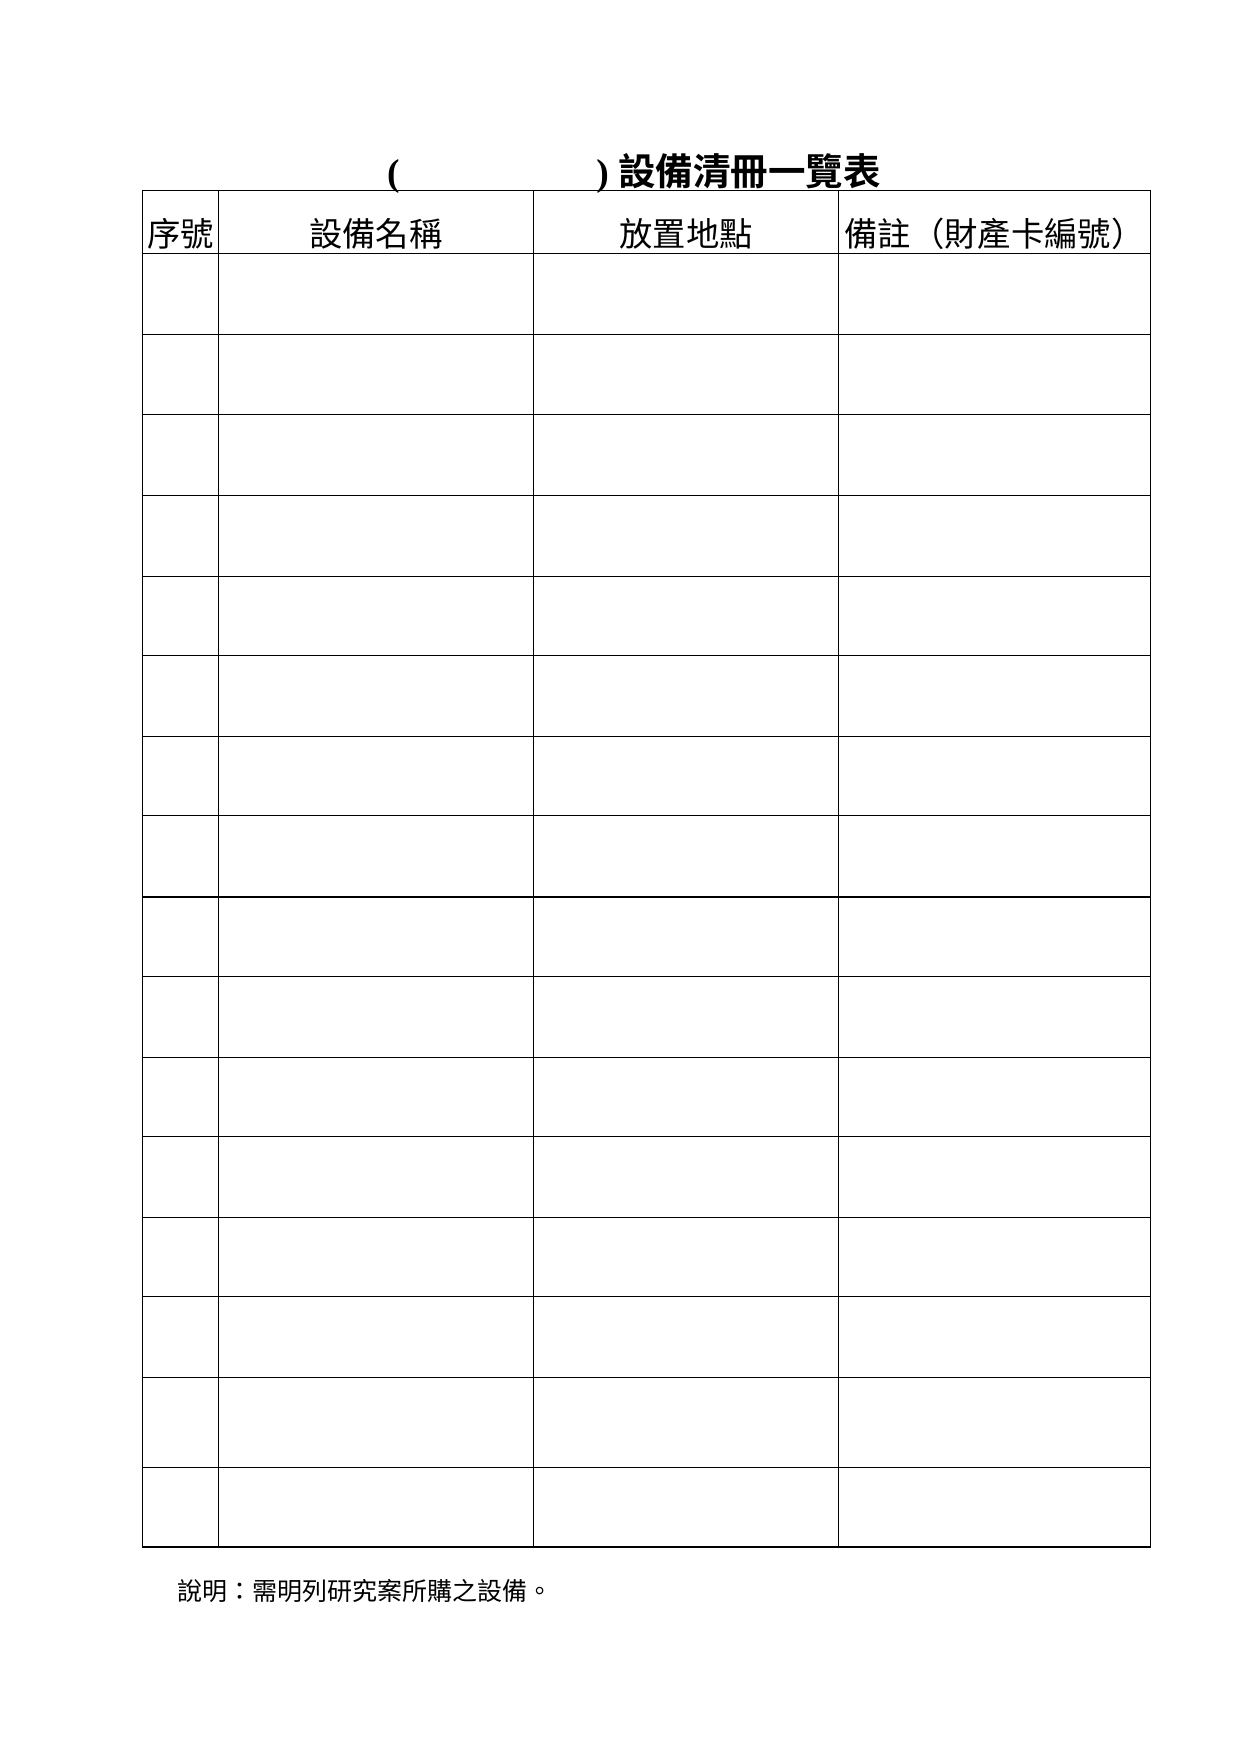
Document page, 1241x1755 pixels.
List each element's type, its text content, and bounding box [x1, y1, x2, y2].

table_cell [839, 1137, 1150, 1217]
text 說明：需明列研究案所購之設備。 [177, 1548, 1090, 1610]
table_cell [839, 1468, 1150, 1546]
table_cell [534, 496, 838, 576]
table_cell [219, 816, 533, 896]
table_cell [143, 977, 218, 1057]
table_cell [219, 1058, 533, 1136]
table_cell [534, 415, 838, 494]
table_cell [534, 1058, 838, 1136]
table_cell [219, 415, 533, 494]
table_header 備註（財產卡編號） [839, 191, 1150, 253]
table_cell [839, 254, 1150, 334]
table_cell [839, 335, 1150, 413]
text ( ) 設備清冊一覽表 [177, 127, 1090, 189]
table_cell [219, 496, 533, 576]
table_cell [143, 335, 218, 413]
table_cell [839, 1297, 1150, 1377]
table_cell [534, 1137, 838, 1217]
table_cell [143, 898, 218, 976]
table_cell [839, 1058, 1150, 1136]
table_cell [143, 1297, 218, 1377]
table_cell [219, 254, 533, 334]
table_cell [143, 577, 218, 655]
table_cell [219, 737, 533, 815]
table_header 放置地點 [534, 191, 838, 253]
table_cell [143, 1218, 218, 1296]
table_cell [143, 1468, 218, 1546]
table_cell [143, 496, 218, 576]
table_cell [839, 977, 1150, 1057]
table_cell [839, 1378, 1150, 1467]
table_cell [219, 656, 533, 736]
table_cell [534, 1297, 838, 1377]
table_cell [839, 1218, 1150, 1296]
table_cell [219, 335, 533, 413]
table_cell [839, 496, 1150, 576]
table_cell [219, 1297, 533, 1377]
table_cell [534, 816, 838, 896]
table_cell [143, 816, 218, 896]
table_cell [839, 415, 1150, 494]
table_cell [219, 1378, 533, 1467]
table_cell [839, 577, 1150, 655]
table_cell [534, 254, 838, 334]
table_cell [839, 898, 1150, 976]
table_cell [143, 1137, 218, 1217]
table_cell [143, 656, 218, 736]
table_cell [839, 737, 1150, 815]
table_cell [839, 816, 1150, 896]
table_cell [839, 656, 1150, 736]
table_cell [534, 656, 838, 736]
table_cell [219, 1468, 533, 1546]
table_header 序號 [143, 191, 218, 253]
table_cell [219, 1218, 533, 1296]
table_cell [534, 1468, 838, 1546]
table_cell [219, 577, 533, 655]
table_cell [534, 737, 838, 815]
table_cell [219, 977, 533, 1057]
table_cell [219, 898, 533, 976]
table_cell [219, 1137, 533, 1217]
table_cell [534, 977, 838, 1057]
table_cell [143, 1058, 218, 1136]
table_cell [143, 415, 218, 494]
table_cell [534, 1218, 838, 1296]
table_cell [534, 335, 838, 413]
table_header 設備名稱 [219, 191, 533, 253]
table_cell [534, 898, 838, 976]
table_cell [143, 254, 218, 334]
table_cell [143, 1378, 218, 1467]
table_cell [534, 1378, 838, 1467]
table_cell [534, 577, 838, 655]
table_cell [143, 737, 218, 815]
